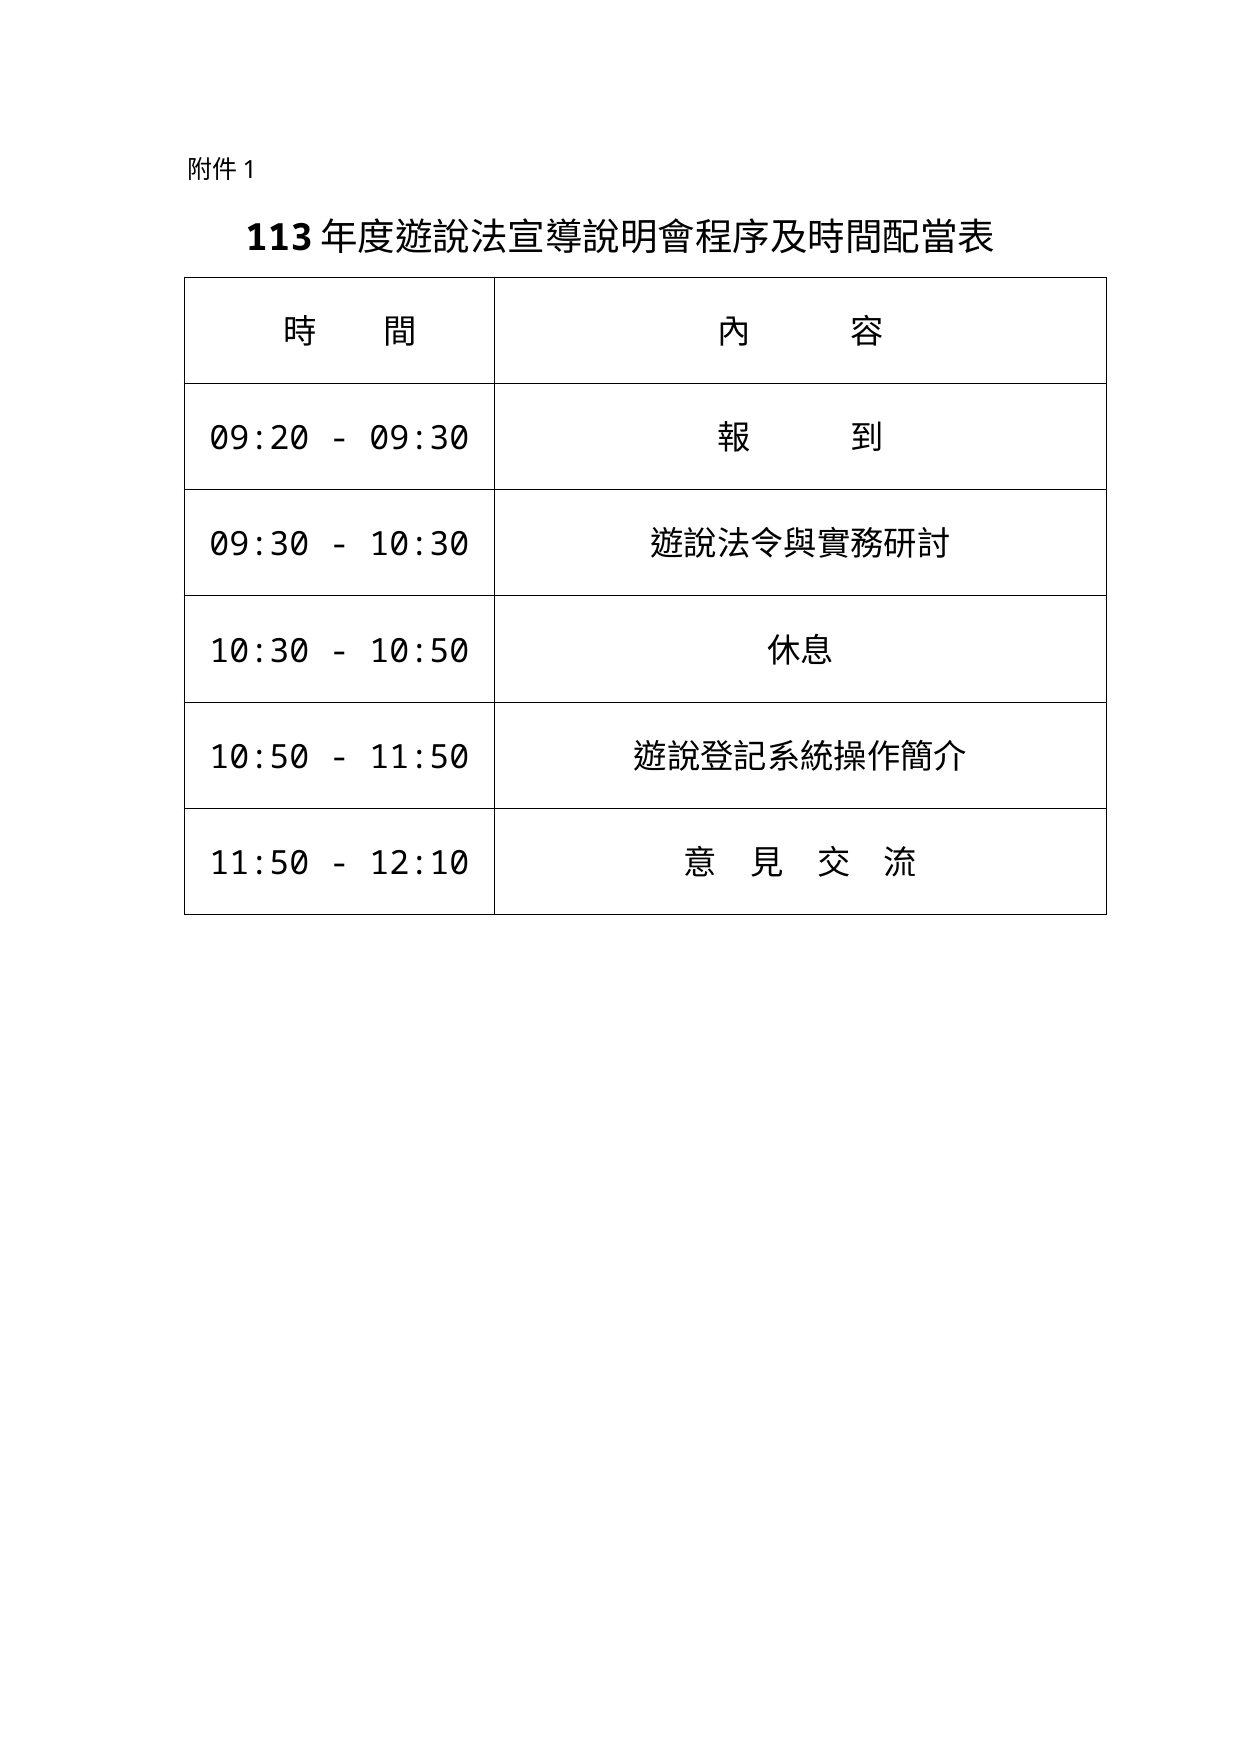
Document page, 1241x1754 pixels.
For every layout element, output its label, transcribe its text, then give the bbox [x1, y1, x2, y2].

table_cell 遊說登記系統操作簡介 [495, 703, 1106, 808]
text 附件1 [187, 150, 1053, 186]
table_cell 09:30 - 10:30 [185, 490, 494, 595]
table_header 時 間 [185, 278, 494, 383]
table_cell 遊說法令與實務研討 [495, 490, 1106, 595]
table_cell 10:30 - 10:50 [185, 596, 494, 702]
table_header 內 容 [495, 278, 1106, 383]
table_cell 休息 [495, 596, 1106, 702]
table_cell 意 見 交 流 [495, 809, 1106, 914]
table_cell 11:50 - 12:10 [185, 809, 494, 914]
table_cell 10:50 - 11:50 [185, 703, 494, 808]
table_cell 09:20 - 09:30 [185, 384, 494, 489]
text 113年度遊說法宣導說明會程序及時間配當表 [187, 220, 1053, 258]
table_cell 報 到 [495, 384, 1106, 489]
